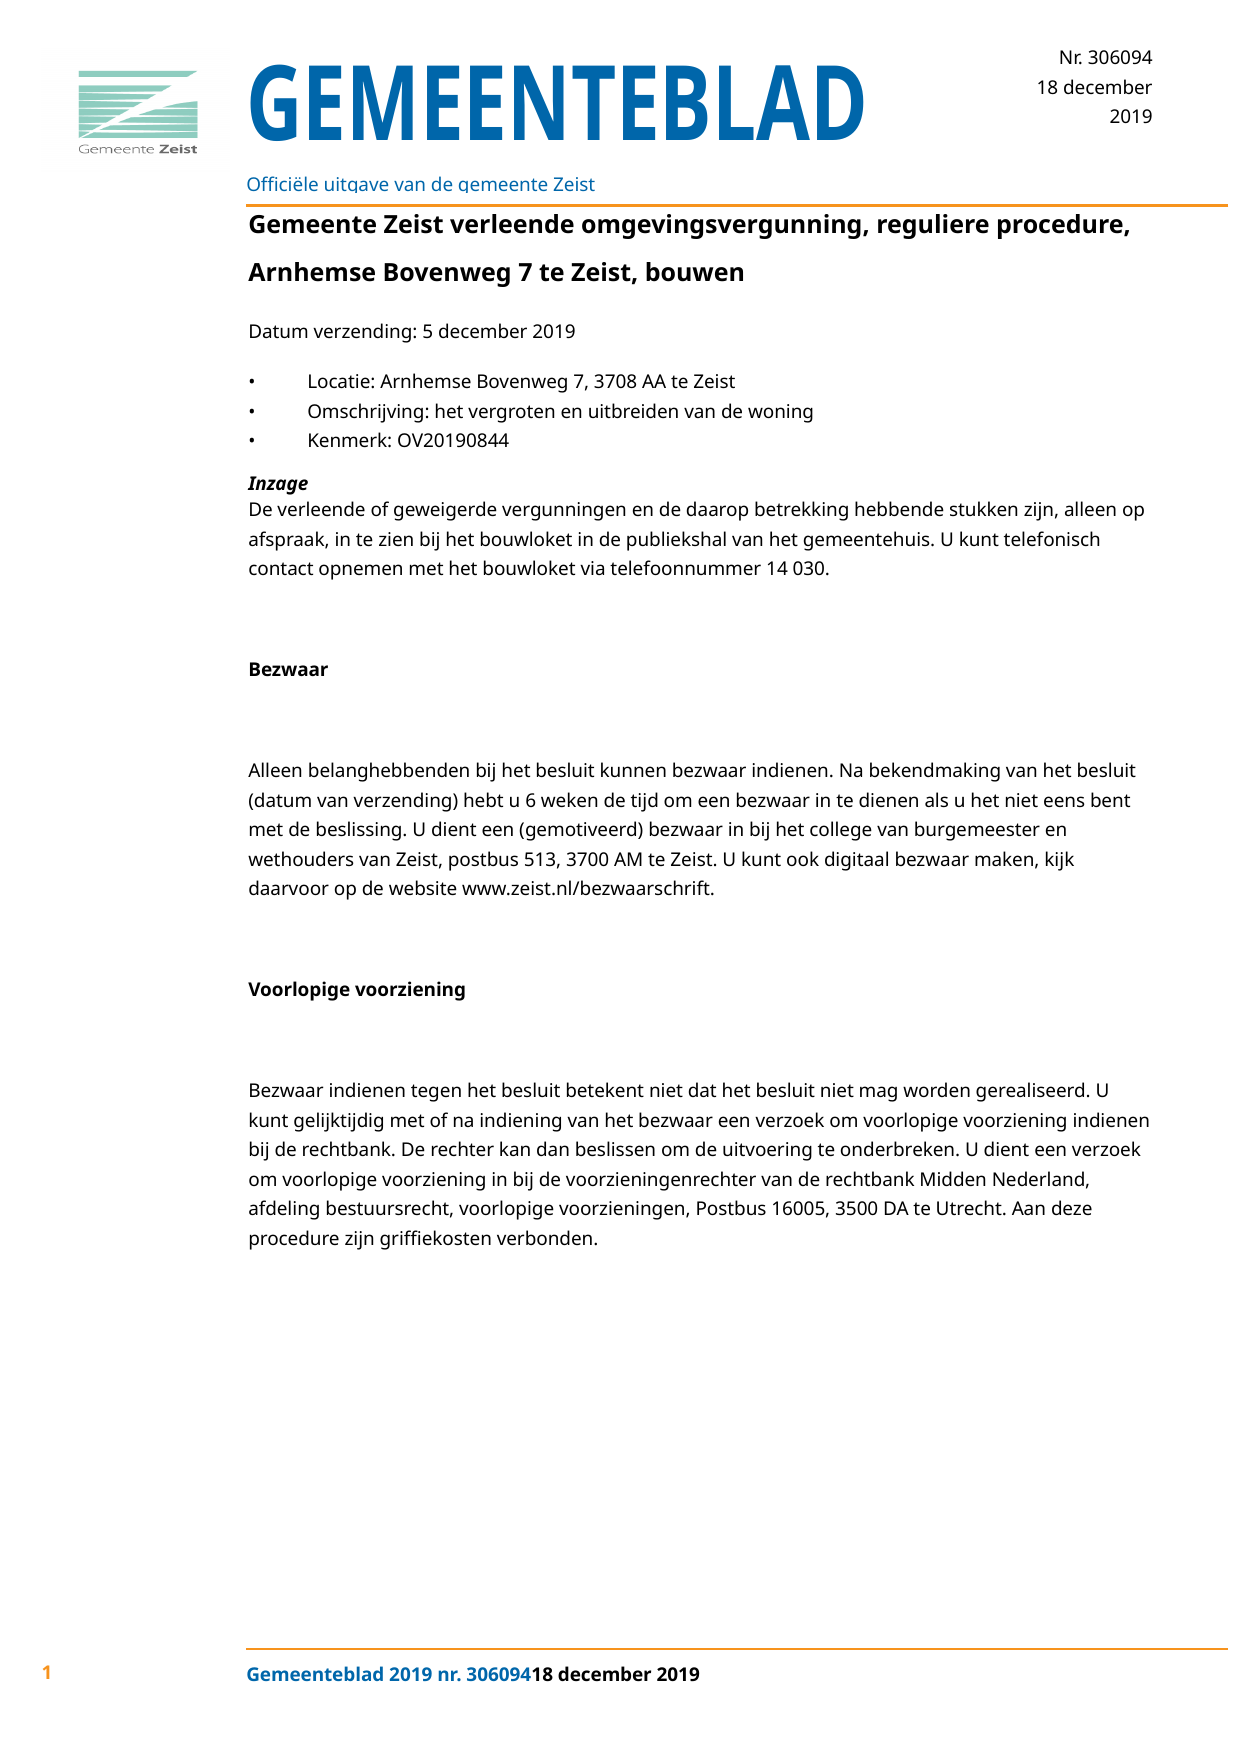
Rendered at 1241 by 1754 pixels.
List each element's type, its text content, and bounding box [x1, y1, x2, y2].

text Inzage [248, 471, 1152, 496]
text Gemeente Zeist verleende omgevingsvergunning, reguliere procedure, Arnhemse Bovenweg 7 te Zeist, bouwen [248, 207, 1152, 288]
text Bezwaar [248, 656, 1152, 682]
text Bezwaar indienen tegen het besluit betekent niet dat het besluit niet mag worden gerealiseerd. U kunt gelijktijdig met of na indiening van het bezwaar een verzoek om voorlopige voorziening indienen bij de rechtbank. De rechter kan dan beslissen om de uitvoering te onderbreken. U dient een verzoek om voorlopige voorziening in bij de voorzieningenrechter van de rechtbank Midden Nederland, afdeling bestuursrecht, voorlopige voorzieningen, Postbus 16005, 3500 DA te Utrecht. Aan deze procedure zijn griffiekosten verbonden. [248, 1077, 1152, 1251]
text Alleen belanghebbenden bij het besluit kunnen bezwaar indienen. Na bekendmaking van het besluit (datum van verzending) hebt u 6 weken de tijd om een bezwaar in te dienen als u het niet eens bent met de beslissing. U dient een (gemotiveerd) bezwaar in bij het college van burgemeester en wethouders van Zeist, postbus 513, 3700 AM te Zeist. U kunt ook digitaal bezwaar maken, kijk daarvoor op de website www.zeist.nl/bezwaarschrift. [248, 757, 1152, 901]
list Kenmerk: OV20190844 [248, 427, 1152, 453]
list Omschrijving: het vergroten en uitbreiden van de woning [248, 398, 1152, 424]
text Datum verzending: 5 december 2019 [248, 318, 1152, 344]
text Voorlopige voorziening [248, 976, 1152, 1002]
picture [41, 47, 231, 172]
list Locatie: Arnhemse Bovenweg 7, 3708 AA te Zeist [248, 368, 1152, 394]
text De verleende of geweigerde vergunningen en de daarop betrekking hebbende stukken zijn, alleen op afspraak, in te zien bij het bouwloket in de publiekshal van het gemeentehuis. U kunt telefonisch contact opnemen met het bouwloket via telefoonnummer 14 030. [248, 496, 1152, 581]
